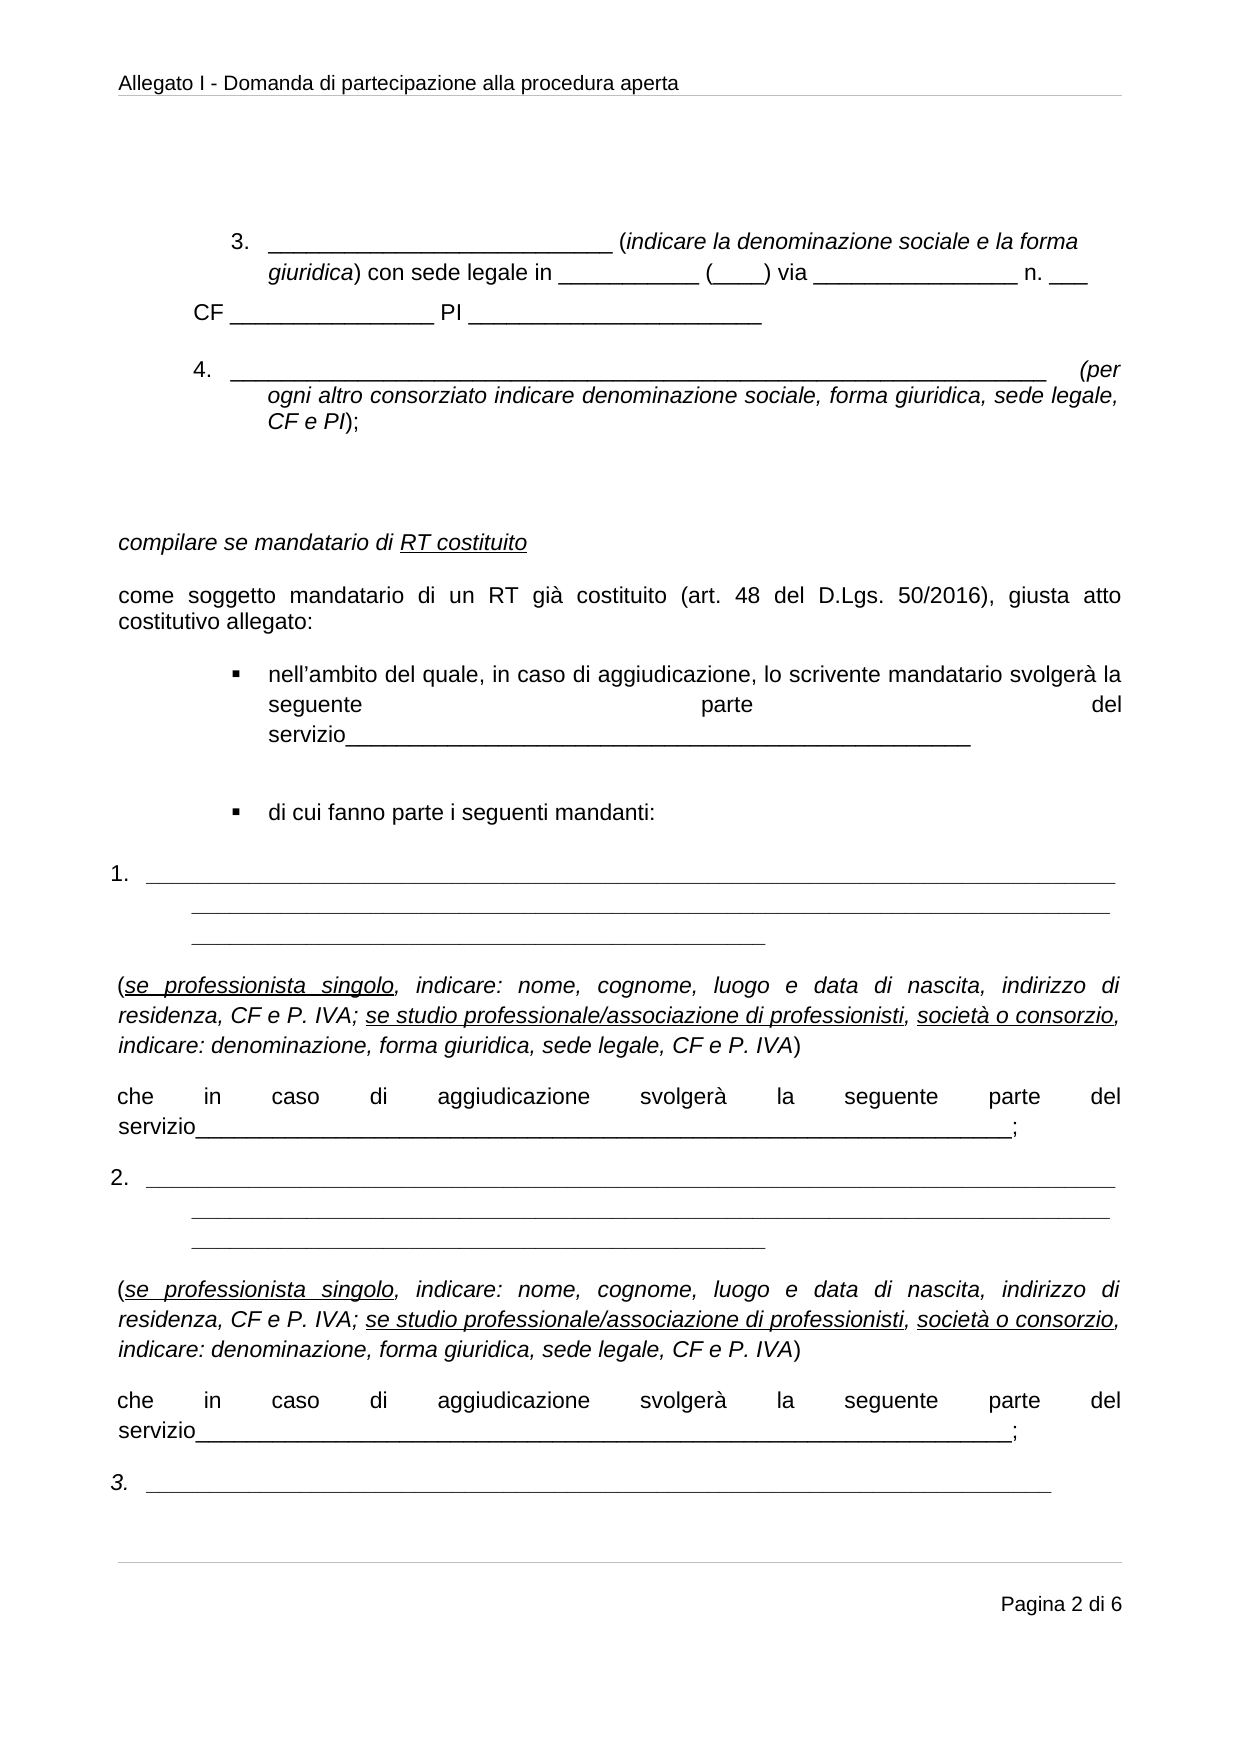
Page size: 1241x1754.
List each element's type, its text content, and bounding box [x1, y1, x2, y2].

list di cui fanno parte i seguenti mandanti: [231, 799, 1122, 825]
text come soggetto mandatario di un RT già costituito (art. 48 del D.Lgs. 50/2016), giusta atto costitutivo allegato: [118, 582, 1122, 634]
list nell’ambito del quale, in caso di aggiudicazione, lo scrivente mandatario svolgerà la seguente parte del servizio_________________________________________________ [231, 661, 1122, 748]
text che in caso di aggiudicazione svolgerà la seguente parte del servizio________________________________________________________________; [117, 1083, 1122, 1139]
list _________________________________________________________________________________________________________________________________________________________________________________________________ [110, 860, 1122, 947]
text (se professionista singolo, indicare: nome, cognome, luogo e data di nascita, indirizzo di residenza, CF e P. IVA; se studio professionale/associazione di professionisti, società o consorzio, indicare: denominazione, forma giuridica, sede legale, CF e P. IVA) [117, 972, 1122, 1058]
text che in caso di aggiudicazione svolgerà la seguente parte del servizio________________________________________________________________; [117, 1387, 1122, 1444]
list _______________________________________________________________________ [110, 1468, 1122, 1495]
text (se professionista singolo, indicare: nome, cognome, luogo e data di nascita, indirizzo di residenza, CF e P. IVA; se studio professionale/associazione di professionisti, società o consorzio, indicare: denominazione, forma giuridica, sede legale, CF e P. IVA) [117, 1276, 1122, 1362]
list _________________________________________________________________________________________________________________________________________________________________________________________________ [110, 1164, 1122, 1251]
text CF ________________ PI _______________________ [193, 299, 1122, 325]
list ___________________________ (indicare la denominazione sociale e la forma giuridica) con sede legale in ___________ (____) via ________________ n. ___ [231, 228, 1122, 285]
list ________________________________________________________________ (per ogni altro consorziato indicare denominazione sociale, forma giuridica, sede legale, CF e PI); [193, 356, 1122, 435]
text compilare se mandatario di RT costituito [118, 529, 1122, 555]
